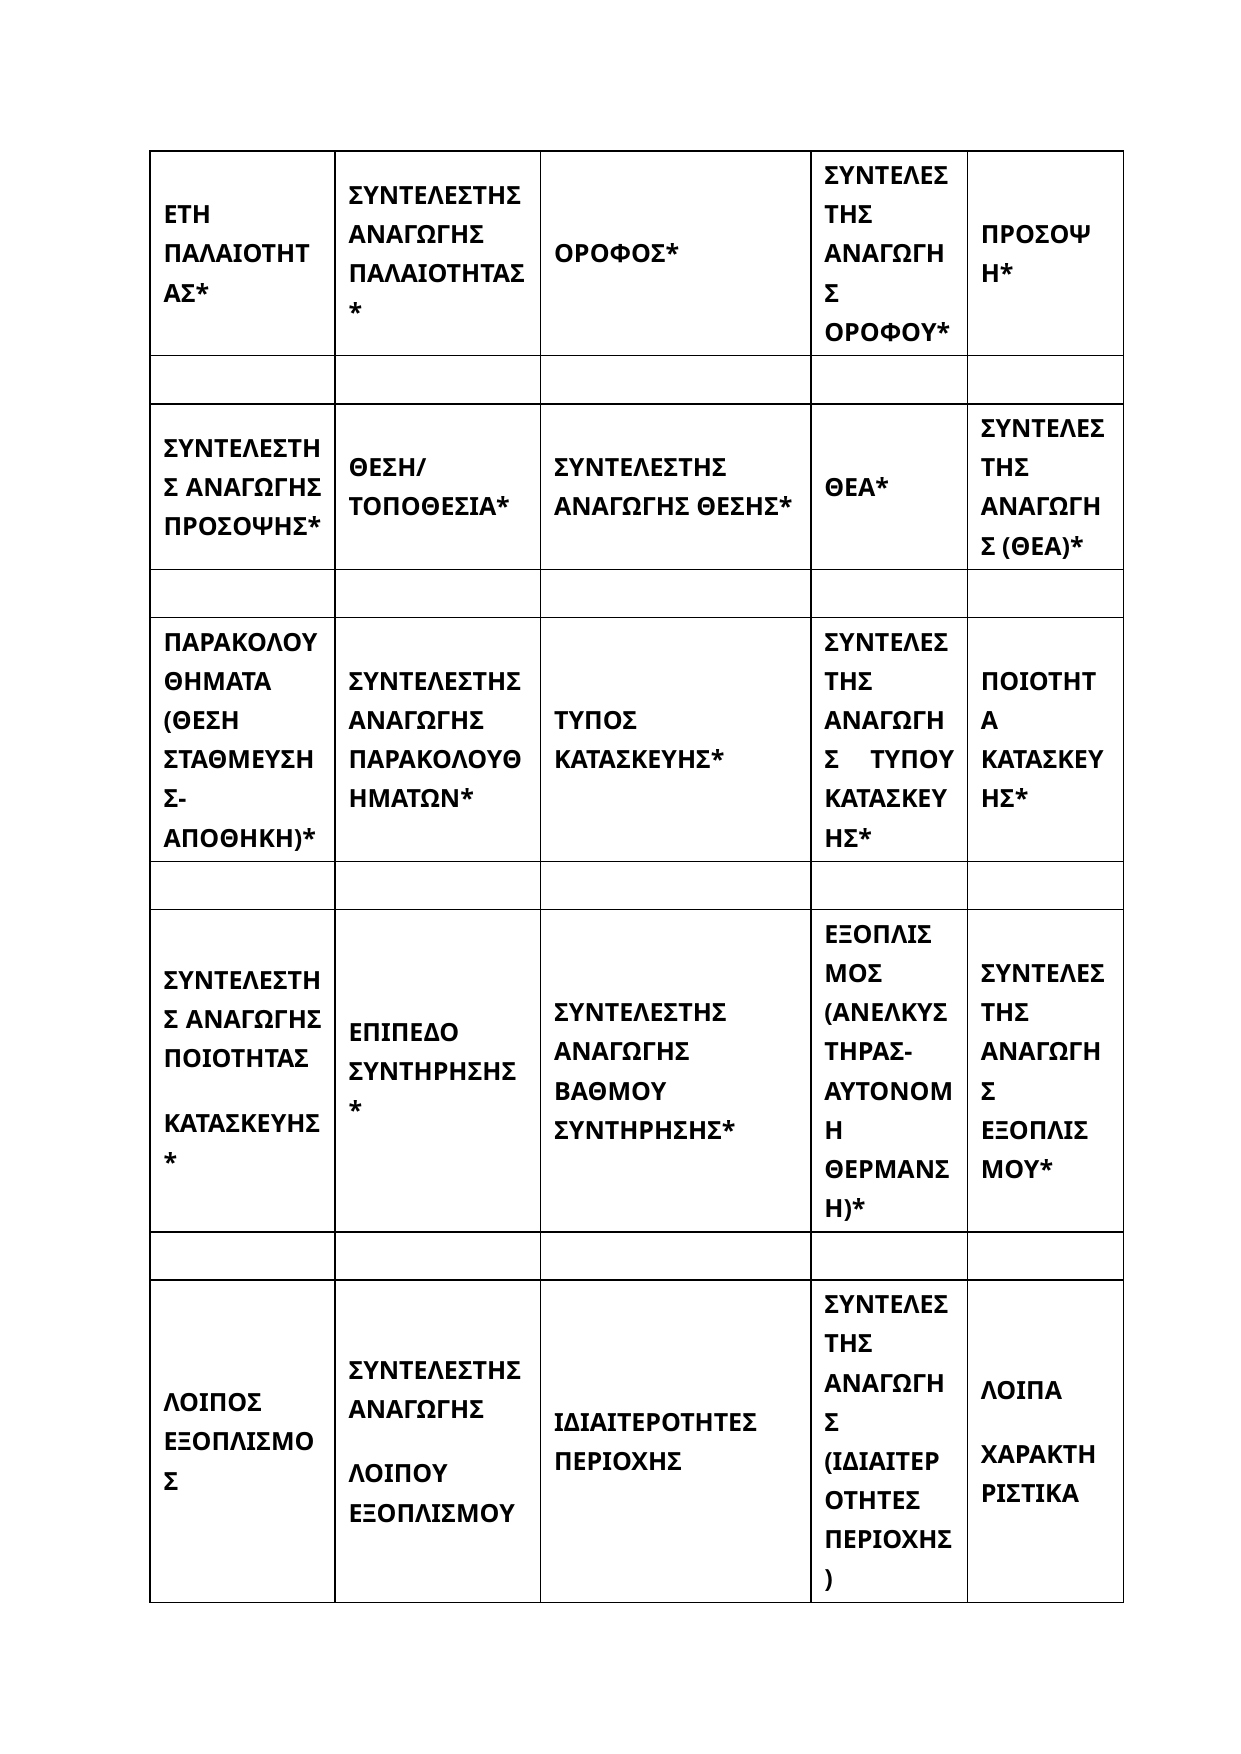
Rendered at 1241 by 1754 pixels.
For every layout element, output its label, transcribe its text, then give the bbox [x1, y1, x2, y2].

table_cell [812, 862, 967, 909]
table_cell ΣΥΝΤΕΛΕΣΤΗΣ ΑΝΑΓΩΓΗΣ ΠΟΙΟΤΗΤΑΣ ΚΑΤΑΣΚΕΥΗΣ* [151, 910, 334, 1231]
table_cell ΣΥΝΤΕΛΕΣΤΗΣ ΑΝΑΓΩΓΗΣ ΠΡΟΣΟΨΗΣ* [151, 405, 334, 568]
table_cell ΙΔΙΑΙΤΕΡΟΤΗΤΕΣ ΠΕΡΙΟΧΗΣ [541, 1281, 810, 1601]
table_cell ΘΕΣΗ/ ΤΟΠΟΘΕΣΙΑ* [336, 405, 540, 568]
table_cell ΠΡΟΣΟΨΗ* [968, 152, 1123, 355]
table_cell ΠΟΙΟΤΗΤΑ ΚΑΤΑΣΚΕΥΗΣ* [968, 618, 1123, 861]
table_cell [812, 570, 967, 617]
table_cell ΣΥΝΤΕΛΕΣΤΗΣ ΑΝΑΓΩΓΗΣ ΟΡΟΦΟΥ* [812, 152, 967, 355]
table_cell ΣΥΝΤΕΛΕΣΤΗΣ ΑΝΑΓΩΓΗΣ ΕΞΟΠΛΙΣΜΟΥ* [968, 910, 1123, 1231]
table_cell [812, 1233, 967, 1279]
table_cell [968, 1233, 1123, 1279]
table_cell ΣΥΝΤΕΛΕΣΤΗΣ ΑΝΑΓΩΓΗΣ ΛΟΙΠΟΥ ΕΞΟΠΛΙΣΜΟΥ [336, 1281, 540, 1601]
table_cell ΣΥΝΤΕΛΕΣΤΗΣ ΑΝΑΓΩΓΗΣ ΒΑΘΜΟΥ ΣΥΝΤΗΡΗΣΗΣ* [541, 910, 810, 1231]
table_cell ΛΟΙΠΟΣ ΕΞΟΠΛΙΣΜΟΣ [151, 1281, 334, 1601]
table_cell [336, 356, 540, 403]
table_cell [336, 1233, 540, 1279]
table_cell [541, 356, 810, 403]
table_cell ΠΑΡΑΚΟΛΟΥΘΗΜΑΤΑ (ΘΕΣΗ ΣΤΑΘΜΕΥΣΗΣ- ΑΠΟΘΗΚΗ)* [151, 618, 334, 861]
table_cell ΤΥΠΟΣ ΚΑΤΑΣΚΕΥΗΣ* [541, 618, 810, 861]
table_cell [812, 356, 967, 403]
table_cell [541, 1233, 810, 1279]
table_cell [968, 356, 1123, 403]
table_cell [151, 570, 334, 617]
table_cell [151, 1233, 334, 1279]
table_cell [151, 356, 334, 403]
table_cell [968, 570, 1123, 617]
table_cell [541, 862, 810, 909]
table_cell ΣΥΝΤΕΛΕΣΤΗΣ ΑΝΑΓΩΓΗΣ ΤΥΠΟΥ ΚΑΤΑΣΚΕΥΗΣ* [812, 618, 967, 861]
table_cell ΣΥΝΤΕΛΕΣΤΗΣ ΑΝΑΓΩΓΗΣ ΠΑΡΑΚΟΛΟΥΘΗΜΑΤΩΝ* [336, 618, 540, 861]
table_cell ΕΤΗ ΠΑΛΑΙΟΤΗΤΑΣ* [151, 152, 334, 355]
table_cell ΘΕΑ* [812, 405, 967, 568]
table_cell [541, 570, 810, 617]
table_cell [968, 862, 1123, 909]
table_cell ΣΥΝΤΕΛΕΣΤΗΣ ΑΝΑΓΩΓΗΣ ΠΑΛΑΙΟΤΗΤΑΣ* [336, 152, 540, 355]
table_cell ΕΞΟΠΛΙΣΜΟΣ (ΑΝΕΛΚΥΣΤΗΡΑΣ- ΑΥΤΟΝΟΜΗ ΘΕΡΜΑΝΣΗ)* [812, 910, 967, 1231]
table_cell ΣΥΝΤΕΛΕΣΤΗΣ ΑΝΑΓΩΓΗΣ (ΙΔΙΑΙΤΕΡΟΤΗΤΕΣ ΠΕΡΙΟΧΗΣ) [812, 1281, 967, 1601]
table_cell ΟΡΟΦΟΣ* [541, 152, 810, 355]
table_cell [151, 862, 334, 909]
table_cell ΕΠΙΠΕΔΟ ΣΥΝΤΗΡΗΣΗΣ* [336, 910, 540, 1231]
table_cell ΣΥΝΤΕΛΕΣΤΗΣ ΑΝΑΓΩΓΗΣ (ΘΕΑ)* [968, 405, 1123, 568]
table_cell ΛΟΙΠΑ ΧΑΡΑΚΤΗΡΙΣΤΙΚΑ [968, 1281, 1123, 1601]
table_cell [336, 570, 540, 617]
table_cell ΣΥΝΤΕΛΕΣΤΗΣ ΑΝΑΓΩΓΗΣ ΘΕΣΗΣ* [541, 405, 810, 568]
table_cell [336, 862, 540, 909]
